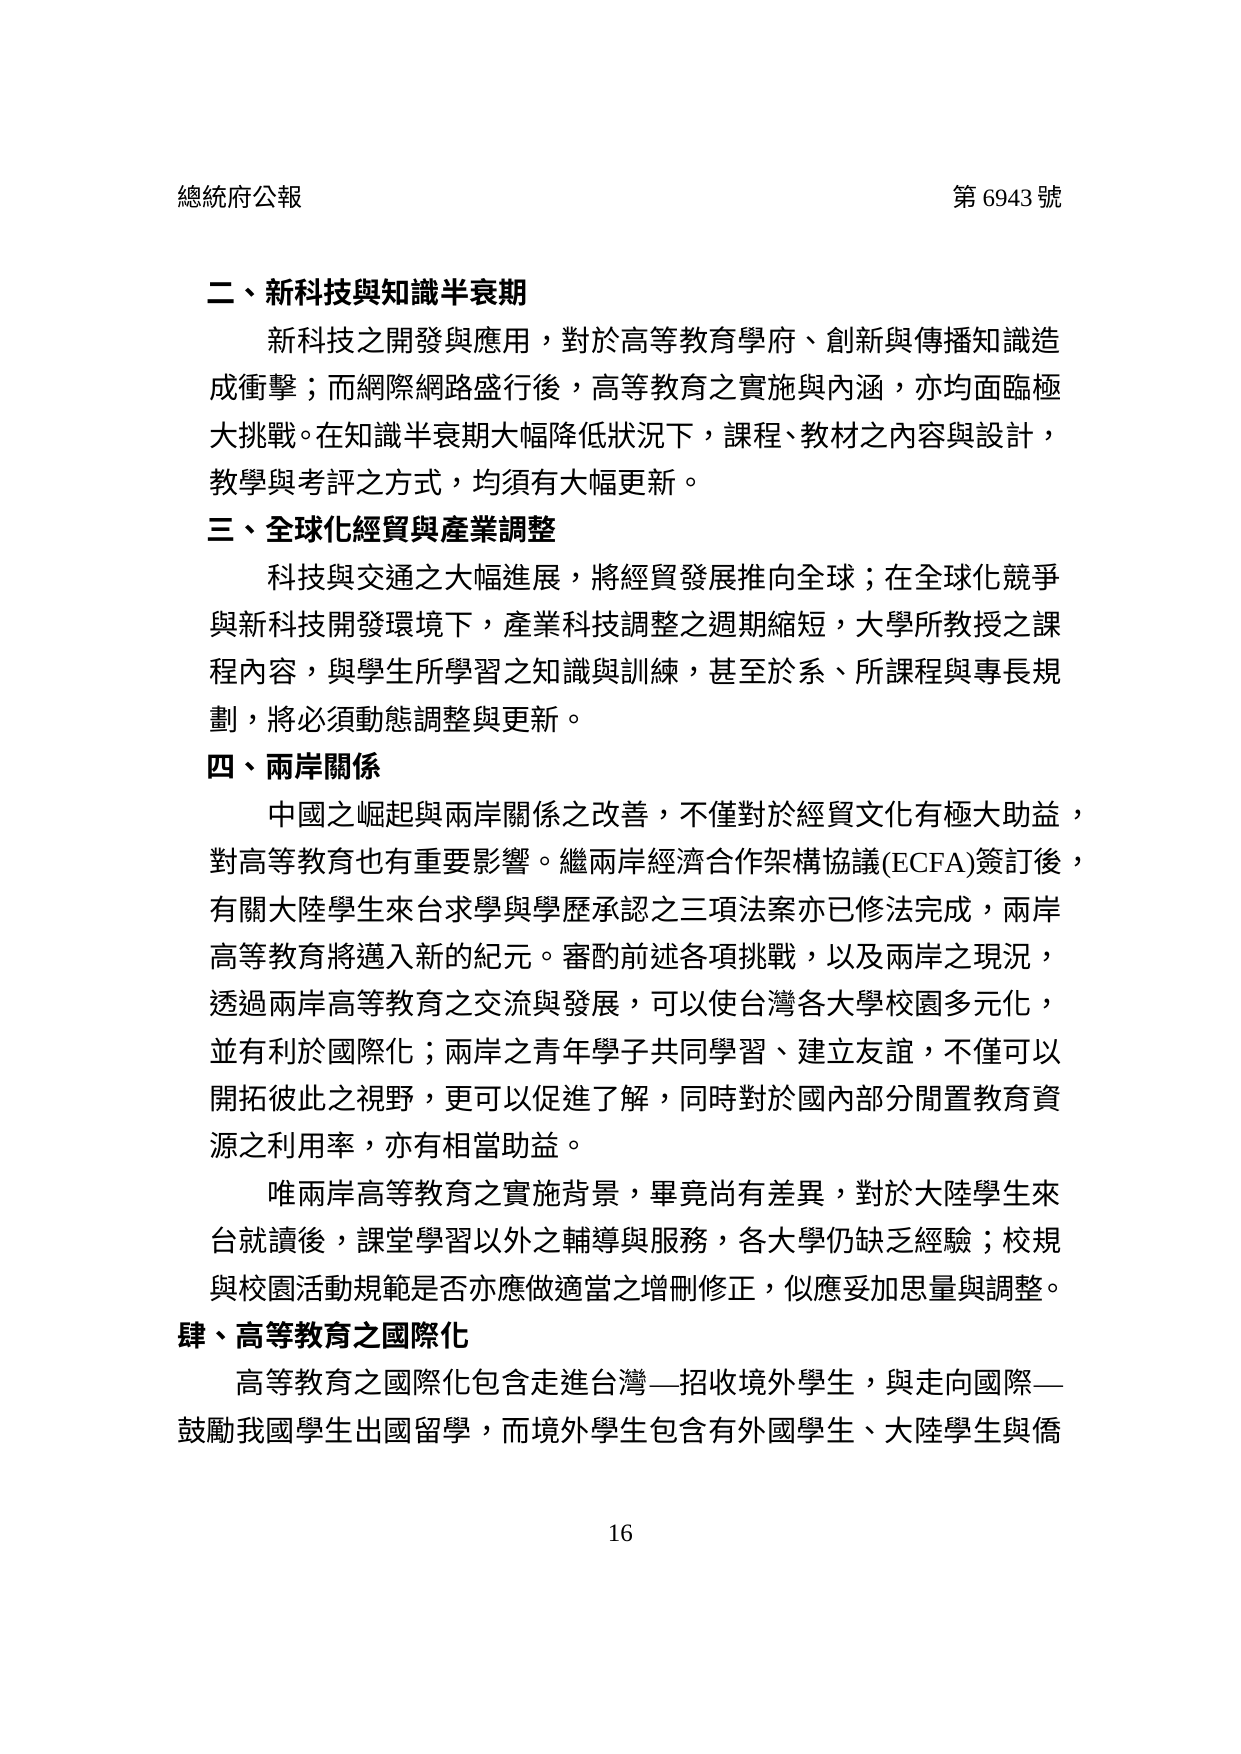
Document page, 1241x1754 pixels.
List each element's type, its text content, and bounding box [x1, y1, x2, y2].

text 科技與交通之大幅進展，將經貿發展推向全球；在全球化競爭與新科技開發環境下，產業科技調整之週期縮短，大學所教授之課程內容，與學生所學習之知識與訓練，甚至於系、所課程與專長規劃，將必須動態調整與更新。 [209, 550, 1063, 740]
text 二、新科技與知識半衰期 [177, 266, 1063, 313]
text 高等教育之國際化包含走進台灣―招收境外學生，與走向國際―鼓勵我國學生出國留學，而境外學生包含有外國學生、大陸學生與僑 [177, 1356, 1063, 1451]
text 肆、高等教育之國際化 [177, 1308, 1063, 1356]
text 中國之崛起與兩岸關係之改善，不僅對於經貿文化有極大助益，對高等教育也有重要影響。繼兩岸經濟合作架構協議(ECFA)簽訂後，有關大陸學生來台求學與學歷承認之三項法案亦已修法完成，兩岸高等教育將邁入新的紀元。審酌前述各項挑戰，以及兩岸之現況，透過兩岸高等教育之交流與發展，可以使台灣各大學校園多元化，並有利於國際化；兩岸之青年學子共同學習、建立友誼，不僅可以開拓彼此之視野，更可以促進了解，同時對於國內部分閒置教育資源之利用率，亦有相當助益。 [209, 787, 1063, 1166]
text 新科技之開發與應用，對於高等教育學府、創新與傳播知識造成衝擊；而網際網路盛行後，高等教育之實施與內涵，亦均面臨極大挑戰。在知識半衰期大幅降低狀況下，課程、教材之內容與設計，教學與考評之方式，均須有大幅更新。 [209, 313, 1063, 503]
text 唯兩岸高等教育之實施背景，畢竟尚有差異，對於大陸學生來台就讀後，課堂學習以外之輔導與服務，各大學仍缺乏經驗；校規與校園活動規範是否亦應做適當之增刪修正，似應妥加思量與調整。 [209, 1166, 1063, 1308]
text 四、兩岸關係 [177, 740, 1063, 787]
text 三、全球化經貿與產業調整 [177, 503, 1063, 550]
